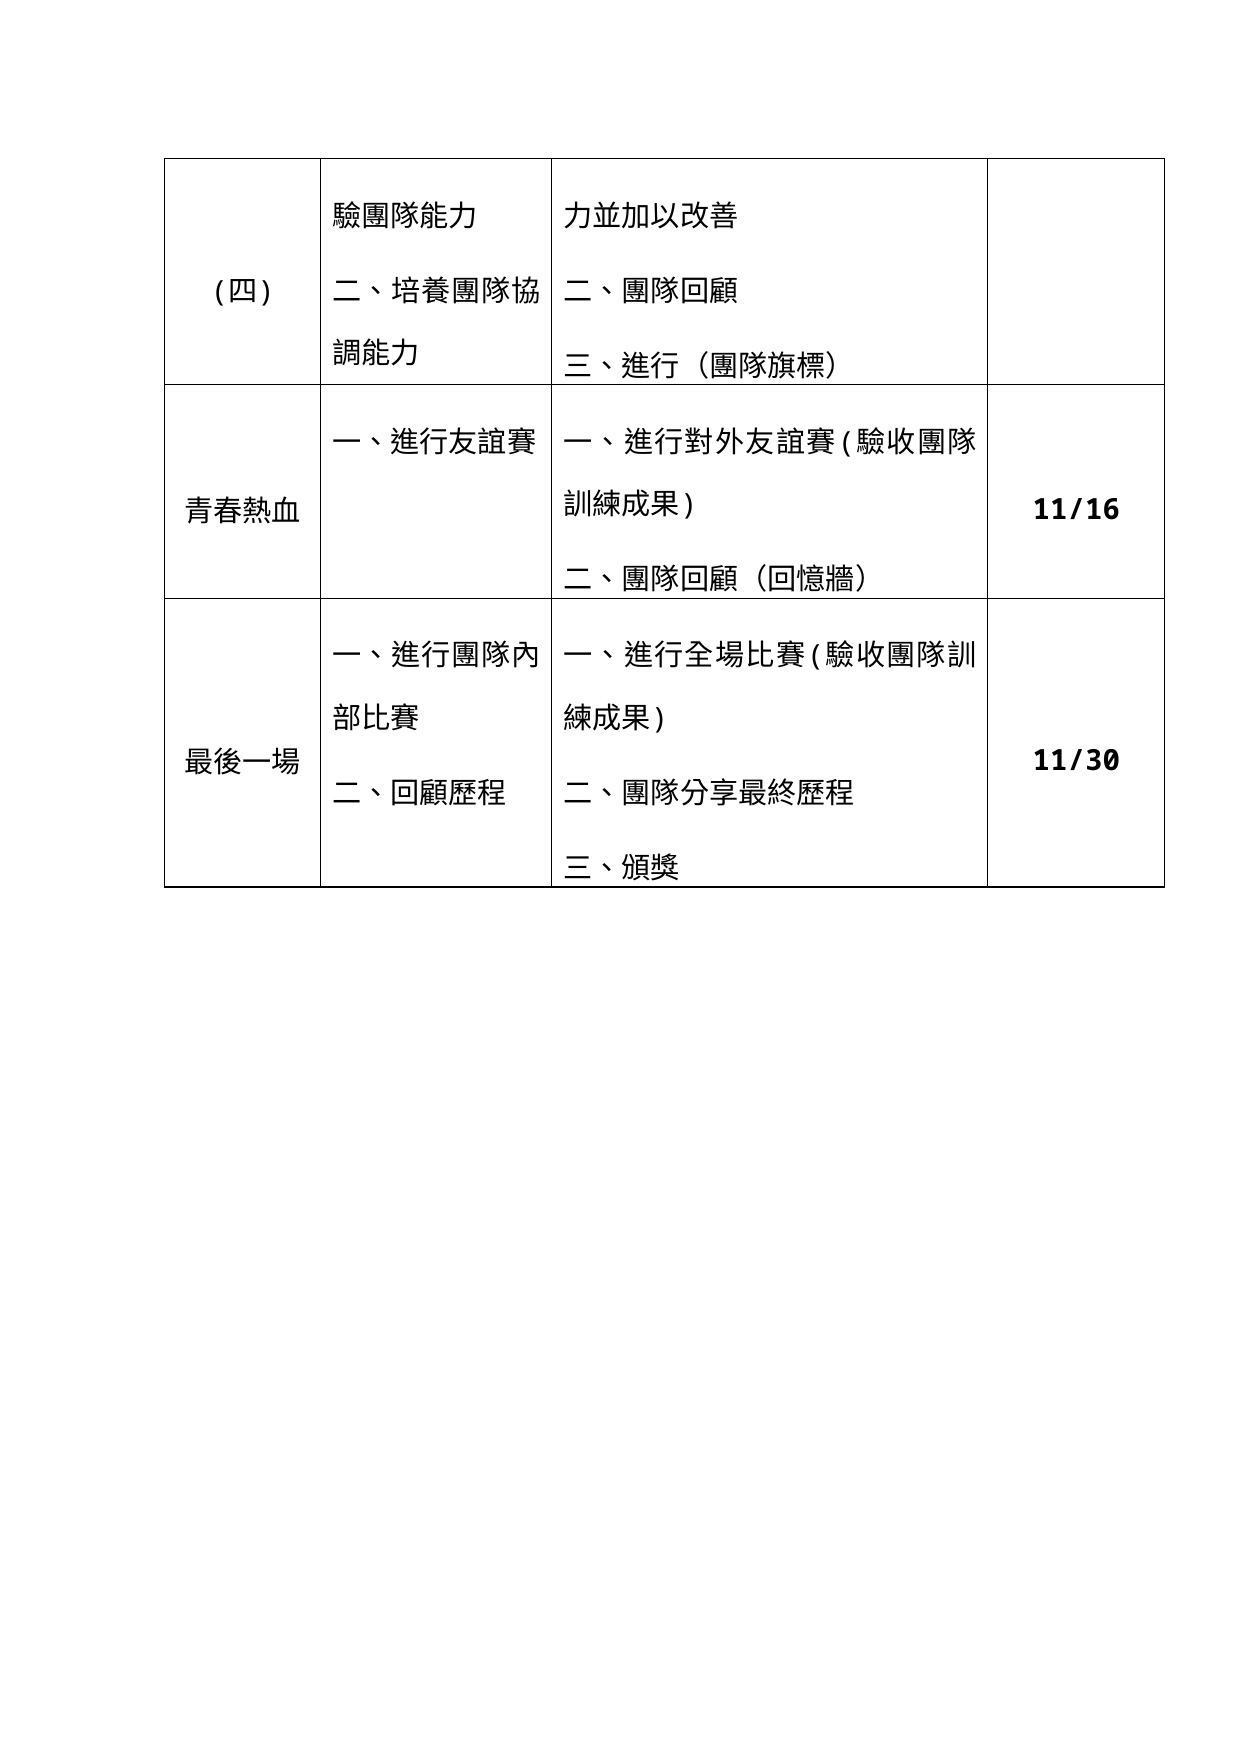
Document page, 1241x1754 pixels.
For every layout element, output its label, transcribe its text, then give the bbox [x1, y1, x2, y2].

table_cell 11/16 [988, 385, 1164, 598]
table_cell (四) [165, 159, 320, 384]
table_cell 力並加以改善 二、團隊回顧 三、進行（團隊旗標） [552, 159, 987, 384]
table_cell 最後一場 [165, 599, 320, 886]
table_cell 一、進行友誼賽 [321, 385, 551, 598]
table_cell 驗團隊能力 二、培養團隊協調能力 [321, 159, 551, 384]
table_cell 11/30 [988, 599, 1164, 886]
table_cell [988, 159, 1164, 384]
table_cell 一、進行全場比賽(驗收團隊訓練成果) 二、團隊分享最終歷程 三、頒獎 [552, 599, 987, 886]
table_cell 一、進行對外友誼賽(驗收團隊訓練成果) 二、團隊回顧（回憶牆） [552, 385, 987, 598]
table_cell 一、進行團隊內部比賽 二、回顧歷程 [321, 599, 551, 886]
table_cell 青春熱血 [165, 385, 320, 598]
